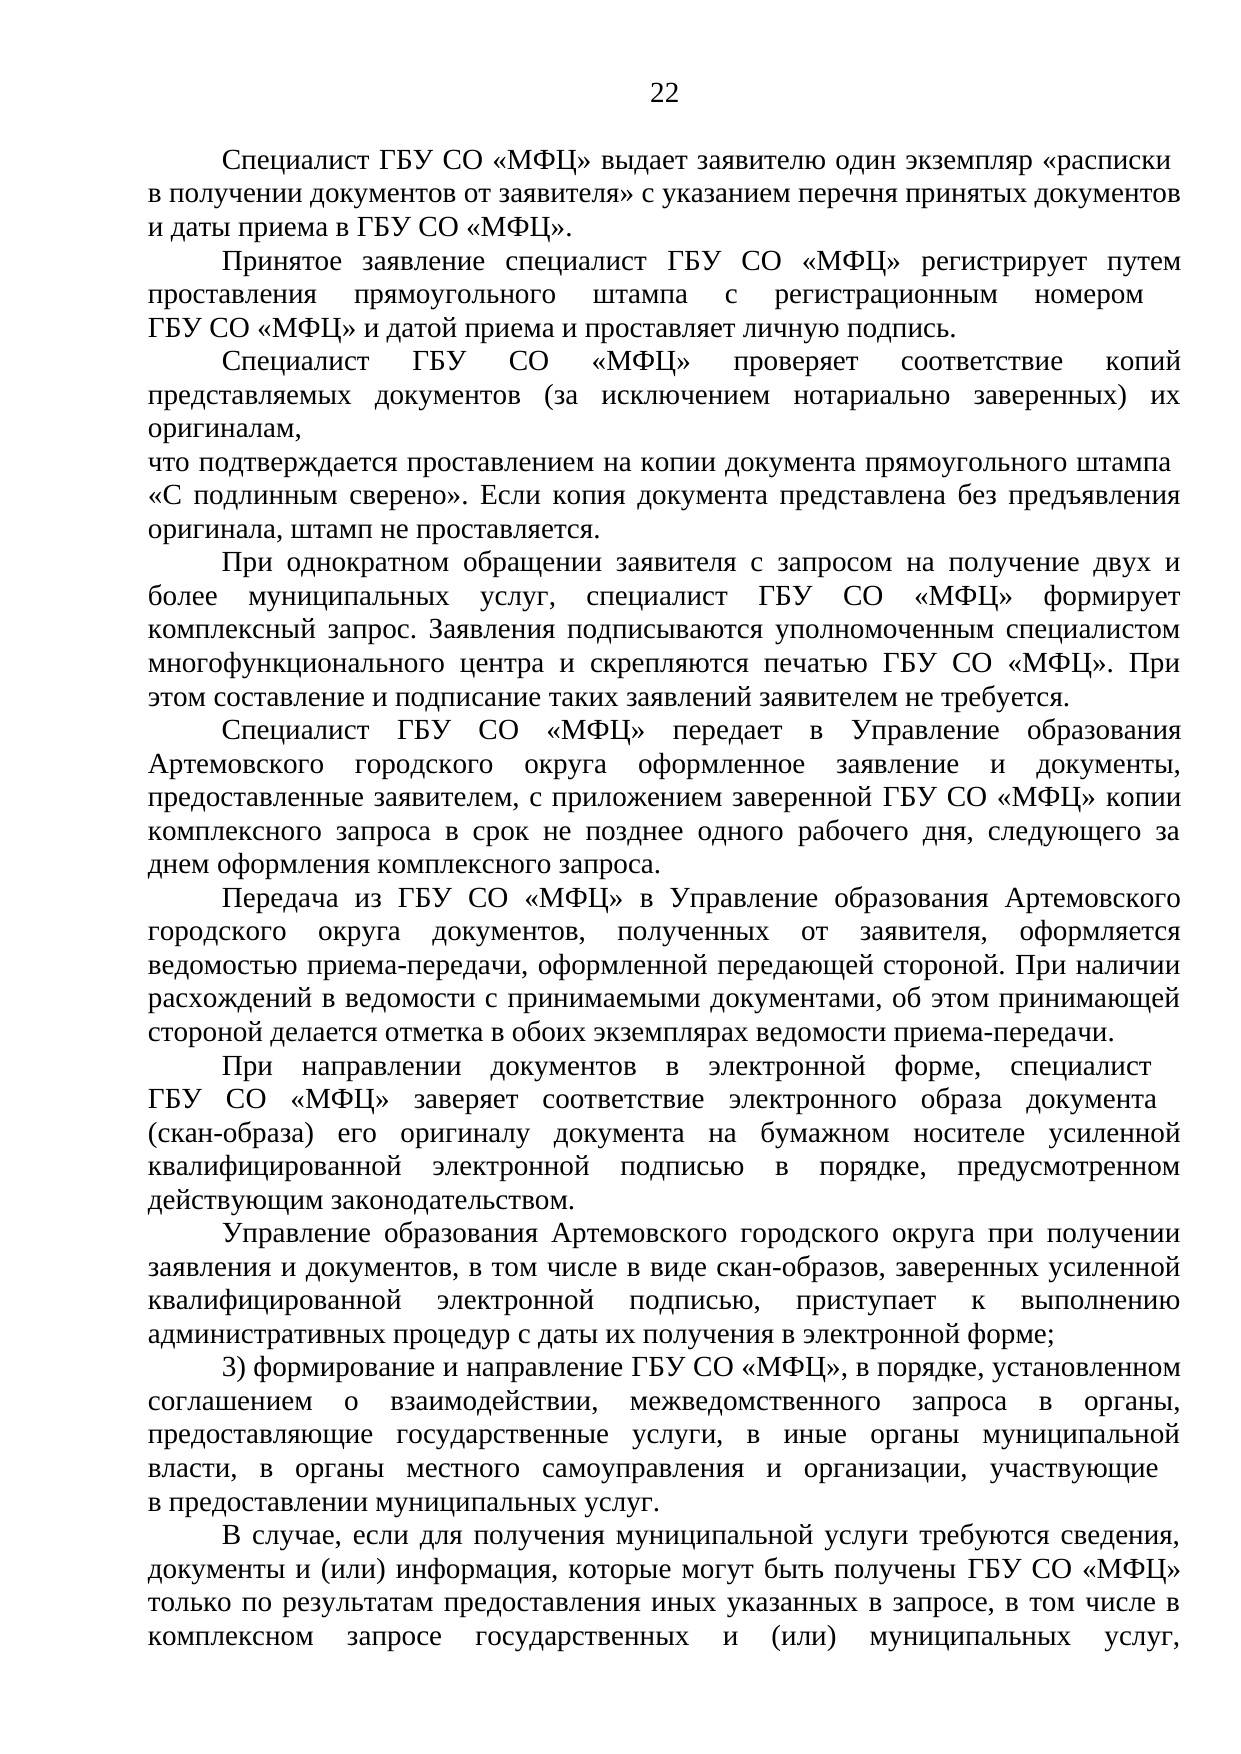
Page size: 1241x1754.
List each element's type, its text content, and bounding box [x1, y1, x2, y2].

text В случае, если для получения муниципальной услуги требуются сведения, документы и (или) информация, которые могут быть получены ГБУ СО «МФЦ» только по результатам предоставления иных указанных в запросе, в том числе в комплексном запросе государственных и (или) муниципальных услуг, [148, 1517, 1181, 1651]
text Передача из ГБУ СО «МФЦ» в Управление образования Артемовского городского округа документов, полученных от заявителя, оформляется ведомостью приема-передачи, оформленной передающей стороной. При наличии расхождений в ведомости с принимаемыми документами, об этом принимающей стороной делается отметка в обоих экземплярах ведомости приема-передачи. [148, 880, 1181, 1048]
text Специалист ГБУ СО «МФЦ» проверяет соответствие копий представляемых документов (за исключением нотариально заверенных) их оригиналам, что подтверждается проставлением на копии документа прямоугольного штампа «С подлинным сверено». Если копия документа представлена без предъявления оригинала, штамп не проставляется. [148, 343, 1181, 544]
text Принятое заявление специалист ГБУ СО «МФЦ» регистрирует путем проставления прямоугольного штампа с регистрационным номером ГБУ СО «МФЦ» и датой приема и проставляет личную подпись. [148, 243, 1181, 343]
text При направлении документов в электронной форме, специалист ГБУ СО «МФЦ» заверяет соответствие электронного образа документа (скан-образа) его оригиналу документа на бумажном носителе усиленной квалифицированной электронной подписью в порядке, предусмотренном действующим законодательством. [148, 1048, 1181, 1215]
text Специалист ГБУ СО «МФЦ» передает в Управление образования Артемовского городского округа оформленное заявление и документы, предоставленные заявителем, с приложением заверенной ГБУ СО «МФЦ» копии комплексного запроса в срок не позднее одного рабочего дня, следующего за днем оформления комплексного запроса. [148, 712, 1181, 880]
text 3) формирование и направление ГБУ СО «МФЦ», в порядке, установленном соглашением о взаимодействии, межведомственного запроса в органы, предоставляющие государственные услуги, в иные органы муниципальной власти, в органы местного самоуправления и организации, участвующие в предоставлении муниципальных услуг. [148, 1349, 1181, 1517]
text Специалист ГБУ СО «МФЦ» выдает заявителю один экземпляр «расписки в получении документов от заявителя» с указанием перечня принятых документов и даты приема в ГБУ СО «МФЦ». [148, 142, 1181, 243]
text Управление образования Артемовского городского округа при получении заявления и документов, в том числе в виде скан-образов, заверенных усиленной квалифицированной электронной подписью, приступает к выполнению административных процедур с даты их получения в электронной форме; [148, 1215, 1181, 1349]
text При однократном обращении заявителя с запросом на получение двух и более муниципальных услуг, специалист ГБУ СО «МФЦ» формирует комплексный запрос. Заявления подписываются уполномоченным специалистом многофункционального центра и скрепляются печатью ГБУ СО «МФЦ». При этом составление и подписание таких заявлений заявителем не требуется. [148, 544, 1181, 712]
